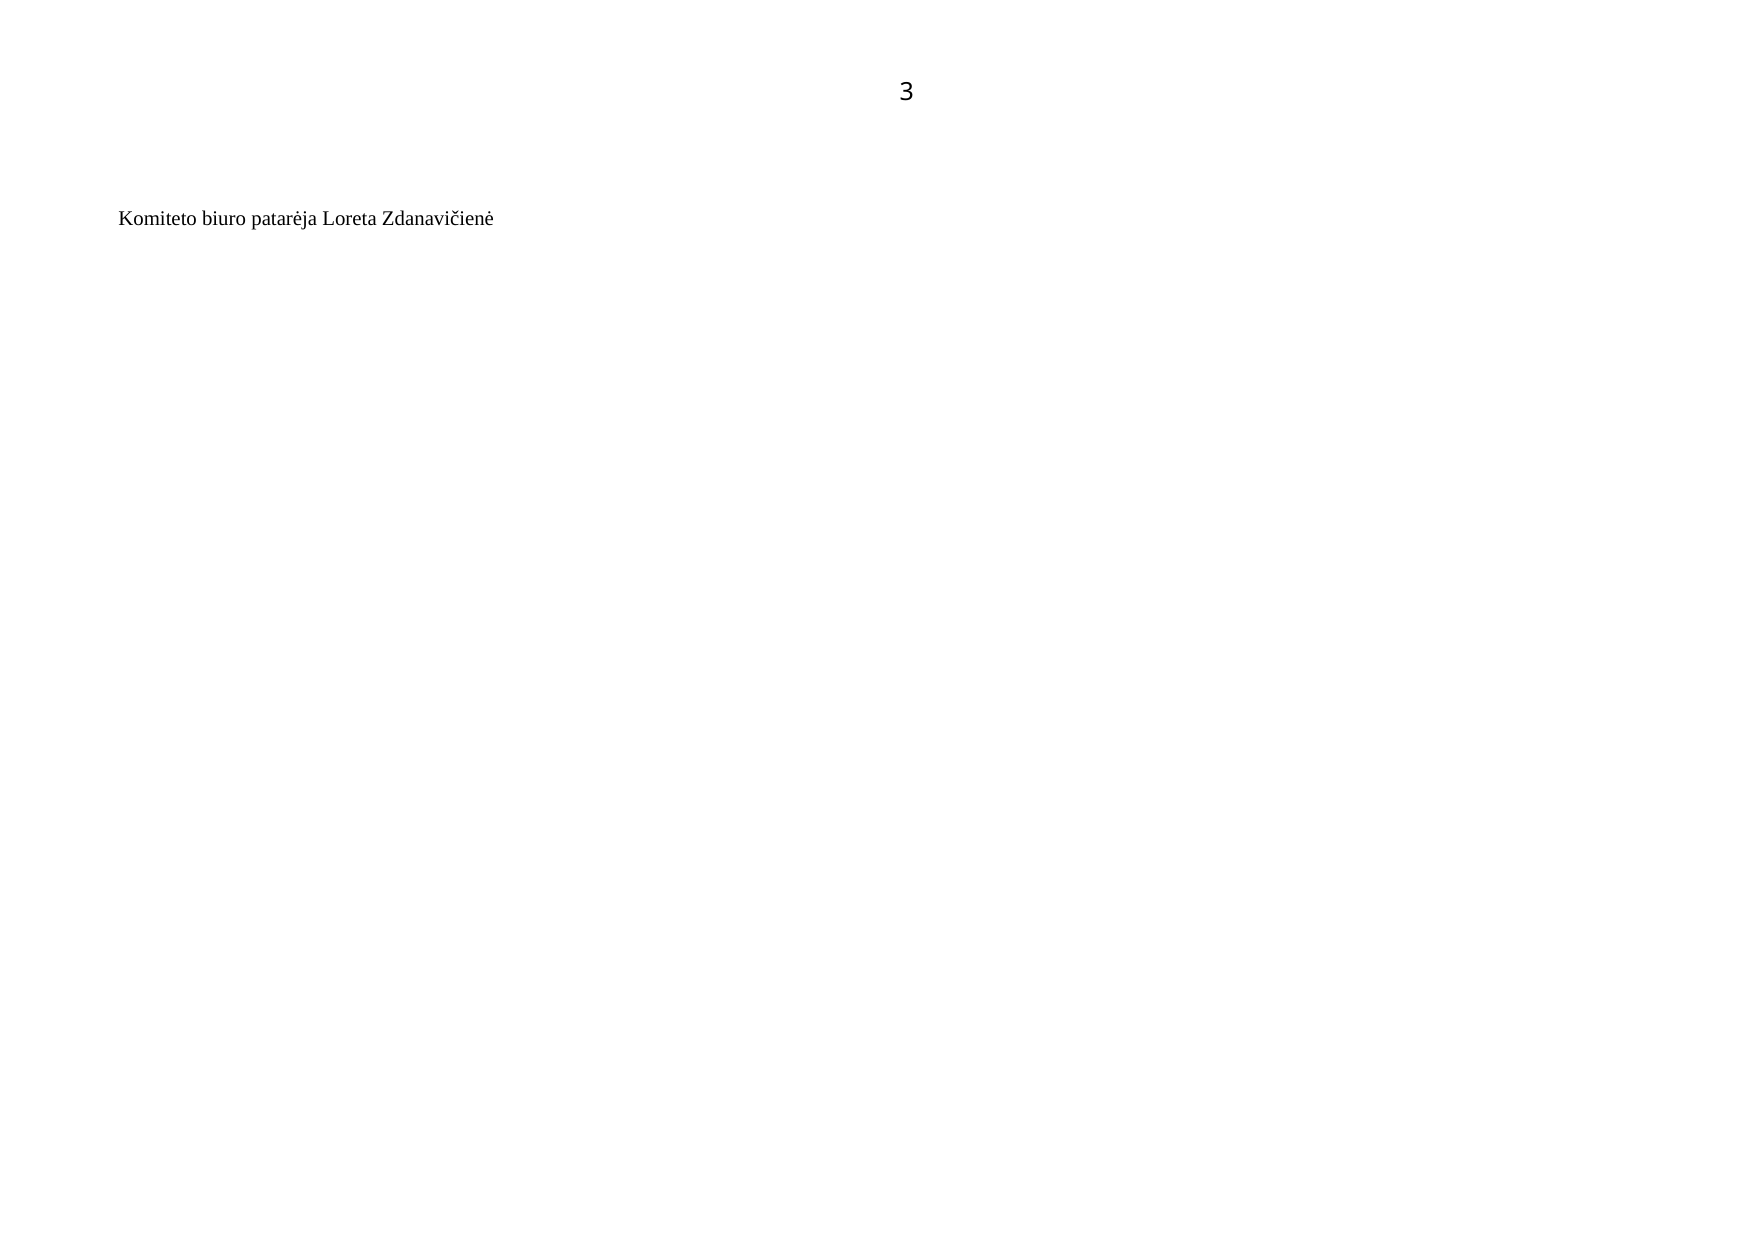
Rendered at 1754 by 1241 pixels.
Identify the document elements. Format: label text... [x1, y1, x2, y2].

text Komiteto biuro patarėja Loreta Zdanavičienė [118, 206, 1695, 230]
